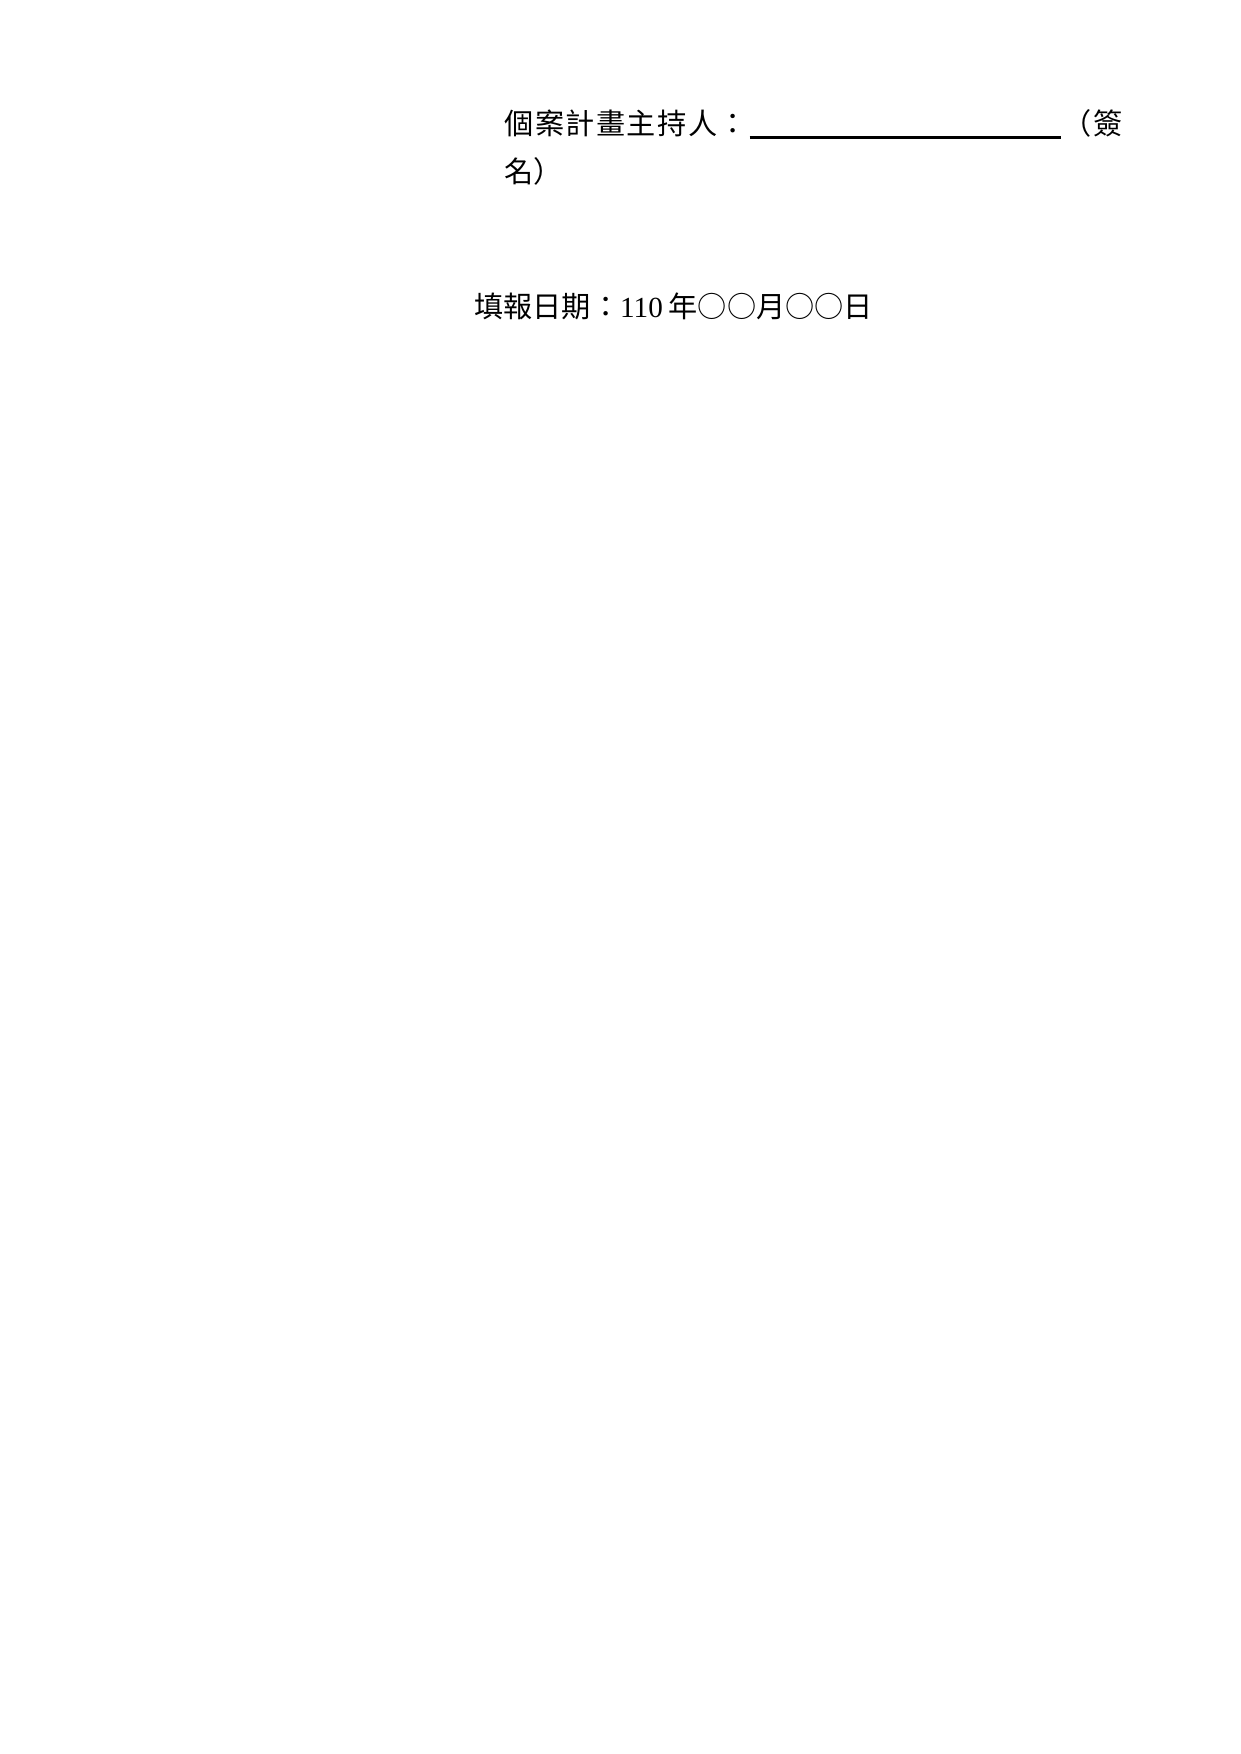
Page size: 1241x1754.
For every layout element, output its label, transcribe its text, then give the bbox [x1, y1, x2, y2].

text 填報日期：110年○○月○○日 [100, 283, 1116, 326]
text 個案計畫主持人： __ （簽名） [504, 96, 1122, 192]
